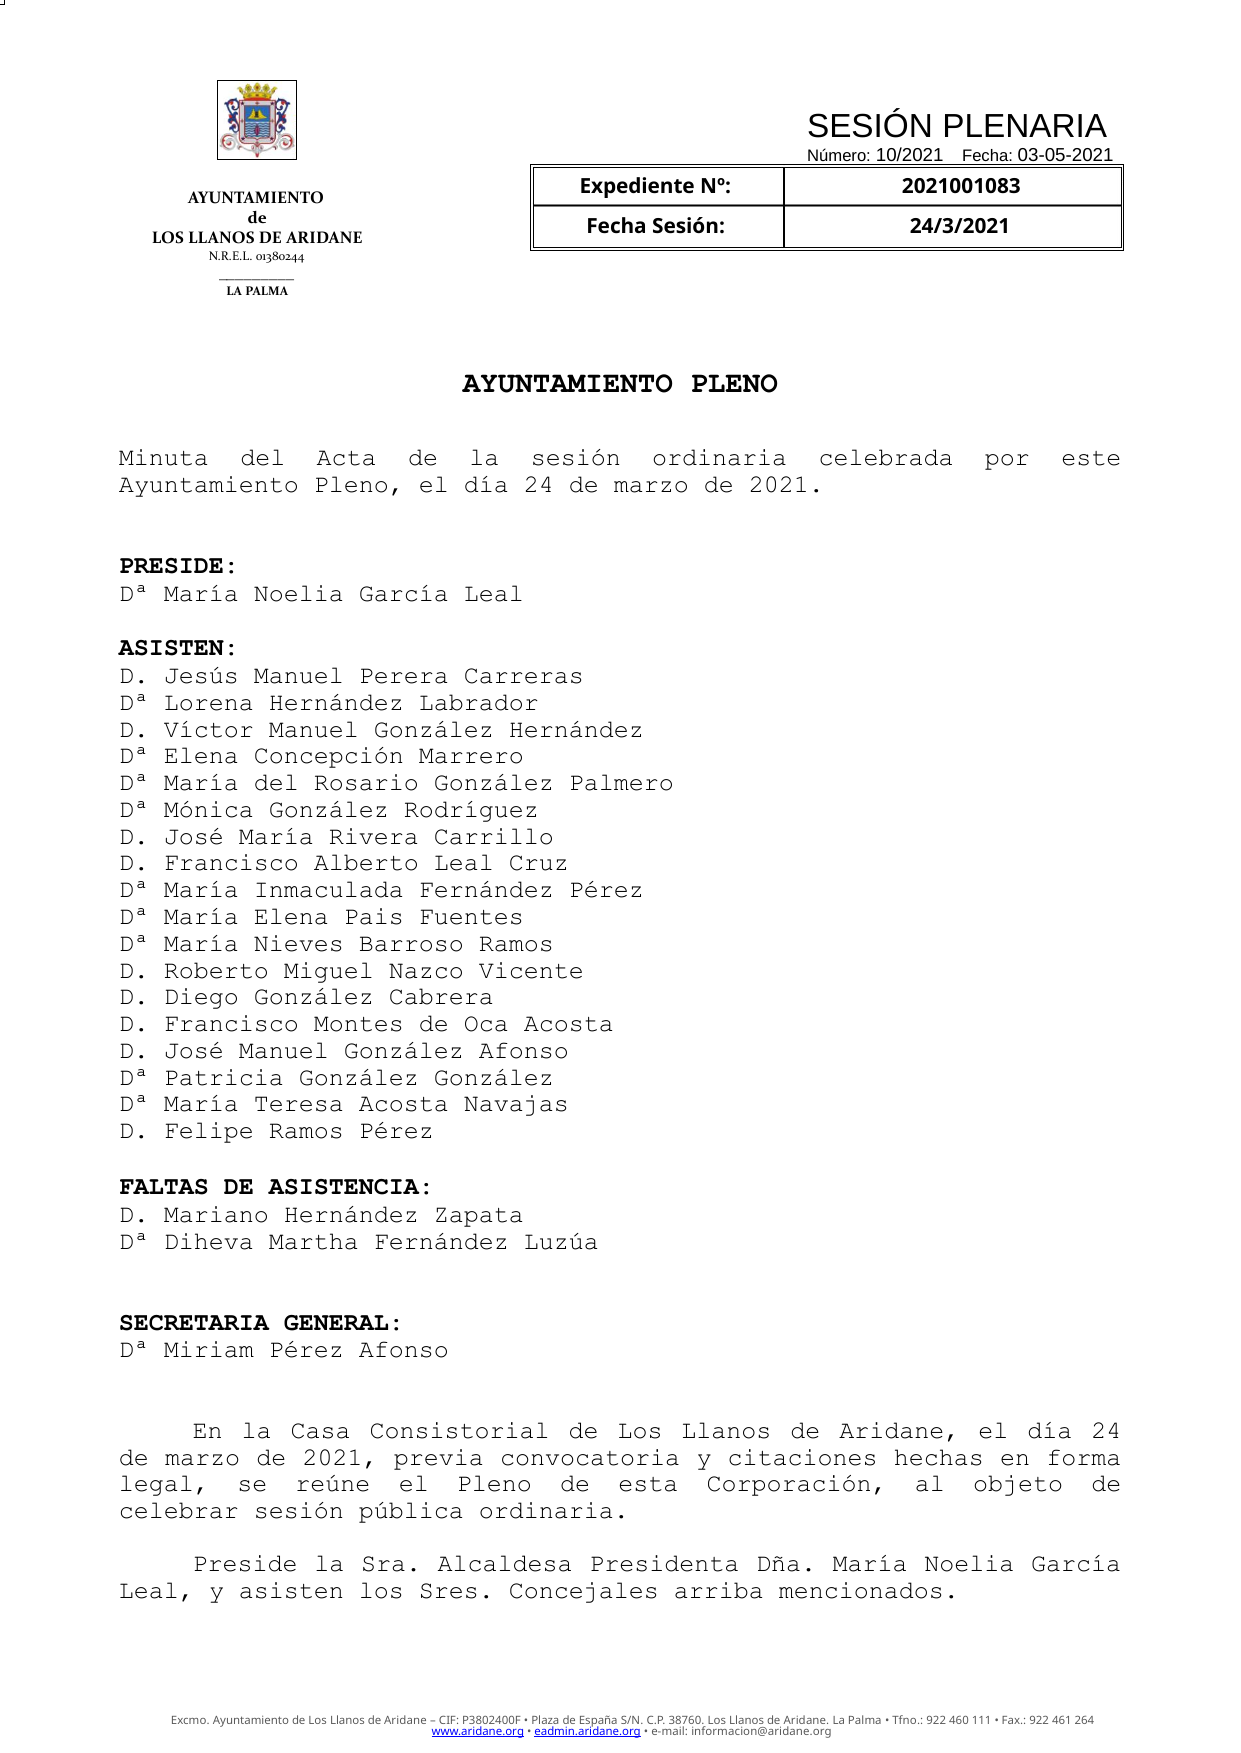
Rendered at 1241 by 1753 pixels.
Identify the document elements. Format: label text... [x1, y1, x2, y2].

text Dª María Nieves Barroso Ramos [119, 930, 699, 957]
text Dª Diheva Martha Fernández Luzúa [119, 1228, 624, 1255]
text LA PALMA [226, 286, 317, 298]
text LOS LLANOS DE ARIDANE [152, 230, 387, 247]
text 2021001083 [902, 173, 1059, 198]
text ________ [226, 266, 317, 282]
text AYUNTAMIENTO PLENO [463, 366, 803, 399]
text Dª María Noelia García Leal [119, 579, 549, 607]
text Excmo. Ayuntamiento de Los Llanos de Aridane – CIF: P3802400F • Plaza de España S/N. C.P. 38760. Los Llanos de Aridane. La Palma • Tfno.: 922 460 111 • Fax.: 922 461 264 [171, 1713, 1095, 1727]
text D. Francisco Alberto Leal Cruz [119, 849, 699, 876]
picture [531, 165, 1123, 250]
text _ [317, 266, 327, 282]
text N.R.E.L. 01380244 [208, 250, 327, 262]
text Minuta del Acta de la sesión ordinaria celebrada por este [119, 443, 1146, 471]
text Dª María Inmaculada Fernández Pérez [119, 876, 699, 903]
text Leal, y asisten los Sres. Concejales arriba mencionados. [119, 1577, 1146, 1604]
text de marzo de 2021, previa convocatoria y citaciones hechas en forma [119, 1444, 1146, 1471]
text Dª Miriam Pérez Afonso [119, 1336, 474, 1363]
text Dª Mónica González Rodríguez [119, 796, 699, 823]
text Dª Elena Concepción Marrero [119, 742, 699, 769]
text Ayuntamiento Pleno, el día 24 de marzo de 2021. [119, 471, 1146, 498]
text D. Roberto Miguel Nazco Vicente [119, 957, 699, 983]
text En la Casa Consistorial de Los Llanos de Aridane, el día 24 [192, 1415, 1146, 1444]
text D. Diego González Cabrera [119, 983, 699, 1010]
text 24/3/2021 [909, 214, 1059, 239]
text D. José Manuel González Afonso [119, 1037, 639, 1064]
text Expediente Nº: [579, 173, 761, 198]
text Preside la Sra. Alcaldesa Presidenta Dña. María Noelia García [192, 1549, 1146, 1577]
text D. Francisco Montes de Oca Acosta [119, 1008, 639, 1037]
text D. Felipe Ramos Pérez [119, 1117, 639, 1144]
text _ [219, 266, 226, 279]
text Fecha Sesión: [586, 214, 761, 239]
text SECRETARIA GENERAL: [119, 1308, 474, 1336]
text Dª Patricia González González [119, 1064, 639, 1090]
text Dª Lorena Hernández Labrador [119, 689, 699, 716]
picture [218, 81, 296, 159]
text ASISTEN: [119, 633, 264, 660]
text D. Mariano Hernández Zapata [119, 1200, 624, 1228]
text D. José María Rivera Carrillo [119, 823, 699, 849]
text D. Jesús Manuel Perera Carreras [119, 660, 699, 689]
text celebrar sesión pública ordinaria. [119, 1497, 1146, 1524]
text de [247, 210, 387, 227]
text AYUNTAMIENTO [188, 190, 387, 207]
text Número: 10/2021 Fecha: 03-05-2021 [807, 145, 1138, 166]
text PRESIDE: [119, 551, 549, 579]
text Dª María Teresa Acosta Navajas [119, 1090, 639, 1117]
text D. Víctor Manuel González Hernández [119, 716, 699, 742]
text legal, se reúne el Pleno de esta Corporación, al objeto de [119, 1471, 1146, 1497]
text SESIÓN PLENARIA [807, 107, 1138, 145]
text Dª María del Rosario González Palmero [119, 769, 699, 796]
text FALTAS DE ASISTENCIA: [119, 1172, 624, 1200]
text www.aridane.org • eadmin.aridane.org • e-mail: informacion@aridane.org [431, 1724, 834, 1738]
text Dª María Elena Pais Fuentes [119, 903, 699, 930]
